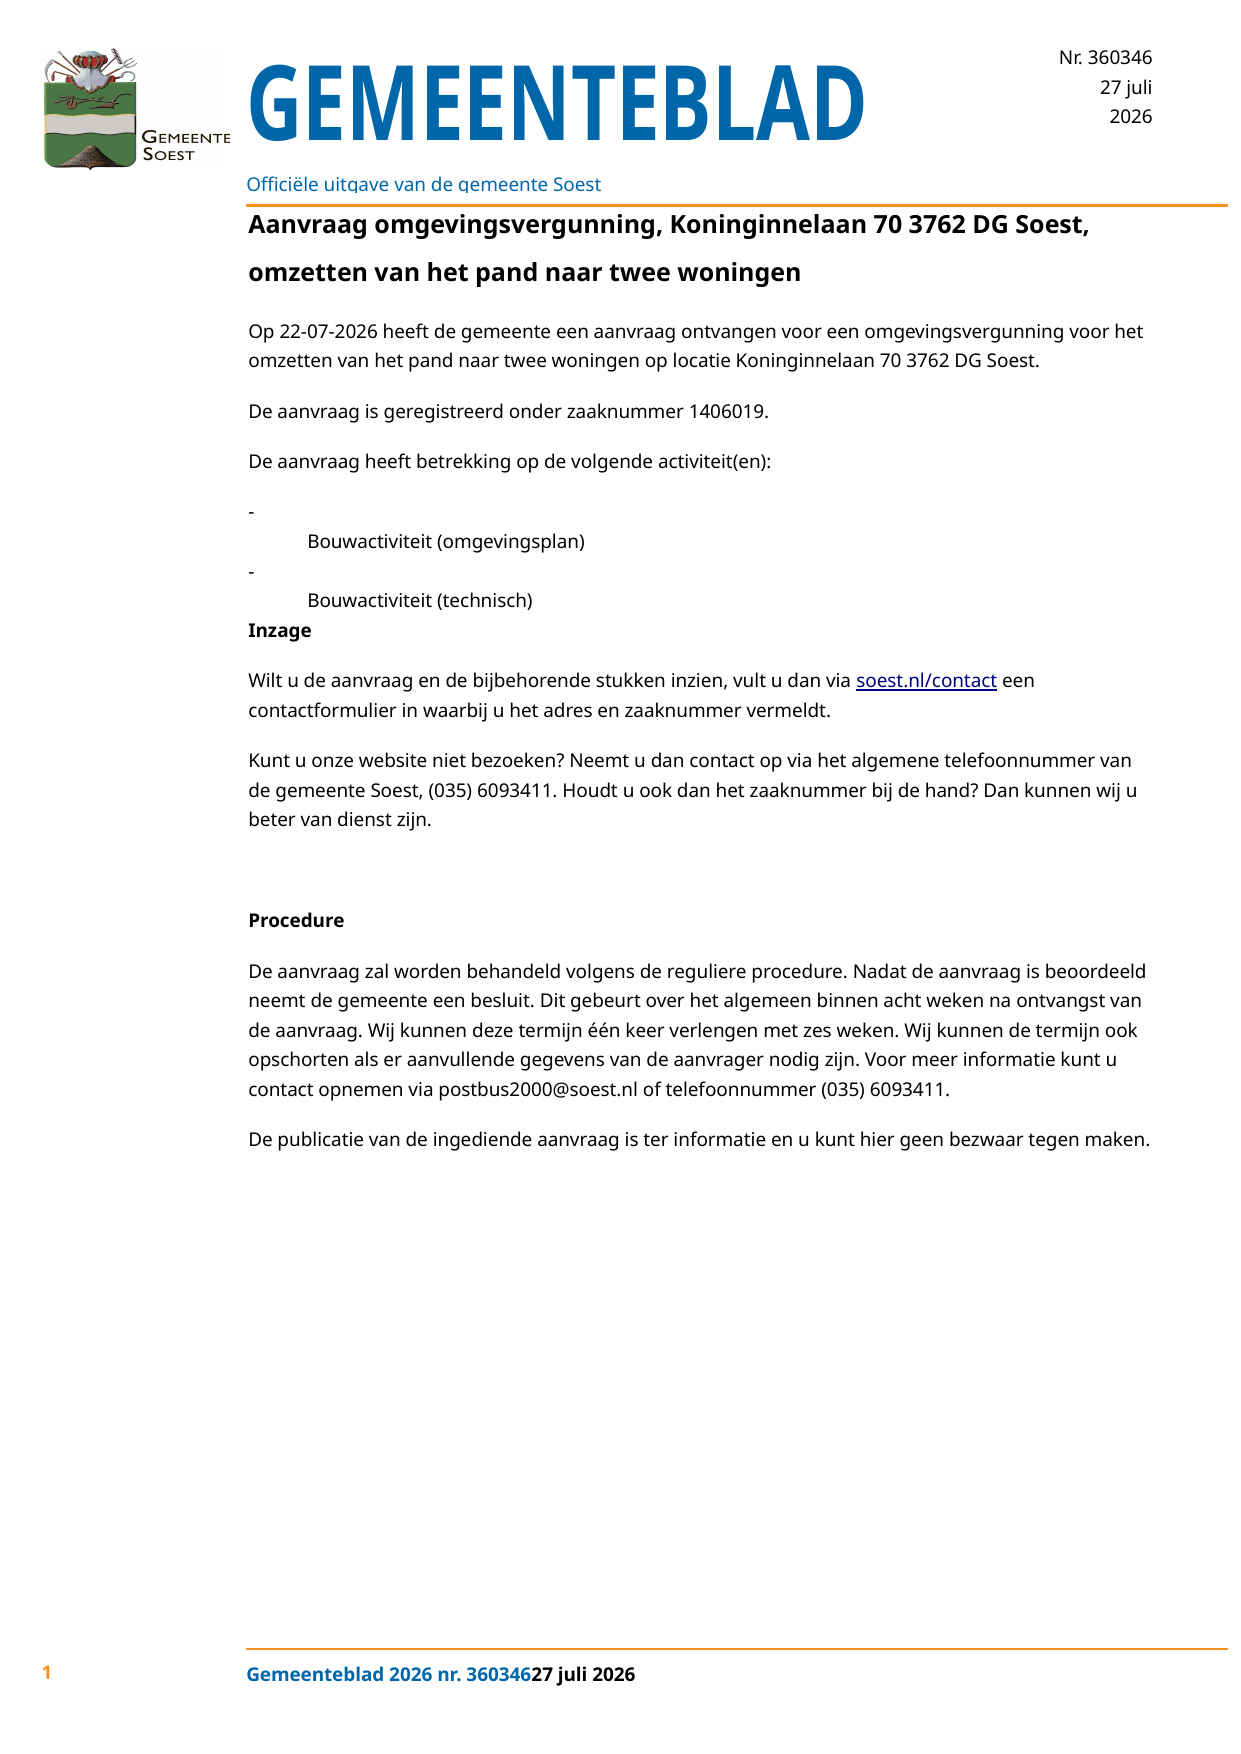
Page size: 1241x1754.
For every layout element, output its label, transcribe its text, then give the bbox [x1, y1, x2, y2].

text De aanvraag is geregistreerd onder zaaknummer 1406019. [248, 398, 1152, 424]
text Kunt u onze website niet bezoeken? Neemt u dan contact op via het algemene telefoonnummer van de gemeente Soest, (035) 6093411. Houdt u ook dan het zaaknummer bij de hand? Dan kunnen wij u beter van dienst zijn. [248, 747, 1152, 832]
list Bouwactiviteit (omgevingsplan) [248, 528, 1152, 554]
text De aanvraag heeft betrekking op de volgende activiteit(en): [248, 448, 1152, 474]
picture [41, 47, 231, 172]
text Aanvraag omgevingsvergunning, Koninginnelaan 70 3762 DG Soest, omzetten van het pand naar twee woningen [248, 207, 1152, 288]
text Inzage [248, 617, 1152, 643]
text De aanvraag zal worden behandeld volgens de reguliere procedure. Nadat de aanvraag is beoordeeld neemt de gemeente een besluit. Dit gebeurt over het algemeen binnen acht weken na ontvangst van de aanvraag. Wij kunnen deze termijn één keer verlengen met zes weken. Wij kunnen de termijn ook opschorten als er aanvullende gegevens van de aanvrager nodig zijn. Voor meer informatie kunt u contact opnemen via postbus2000@soest.nl of telefoonnummer (035) 6093411. [248, 958, 1152, 1102]
text Procedure [248, 907, 1152, 933]
list Bouwactiviteit (technisch) [248, 587, 1152, 613]
text Op 22-07-2026 heeft de gemeente een aanvraag ontvangen voor een omgevingsvergunning voor het omzetten van het pand naar twee woningen op locatie Koninginnelaan 70 3762 DG Soest. [248, 318, 1152, 373]
text Wilt u de aanvraag en de bijbehorende stukken inzien, vult u dan via soest.nl/contact een contactformulier in waarbij u het adres en zaaknummer vermeldt. [248, 667, 1152, 723]
text De publicatie van de ingediende aanvraag is ter informatie en u kunt hier geen bezwaar tegen maken. [248, 1127, 1152, 1152]
